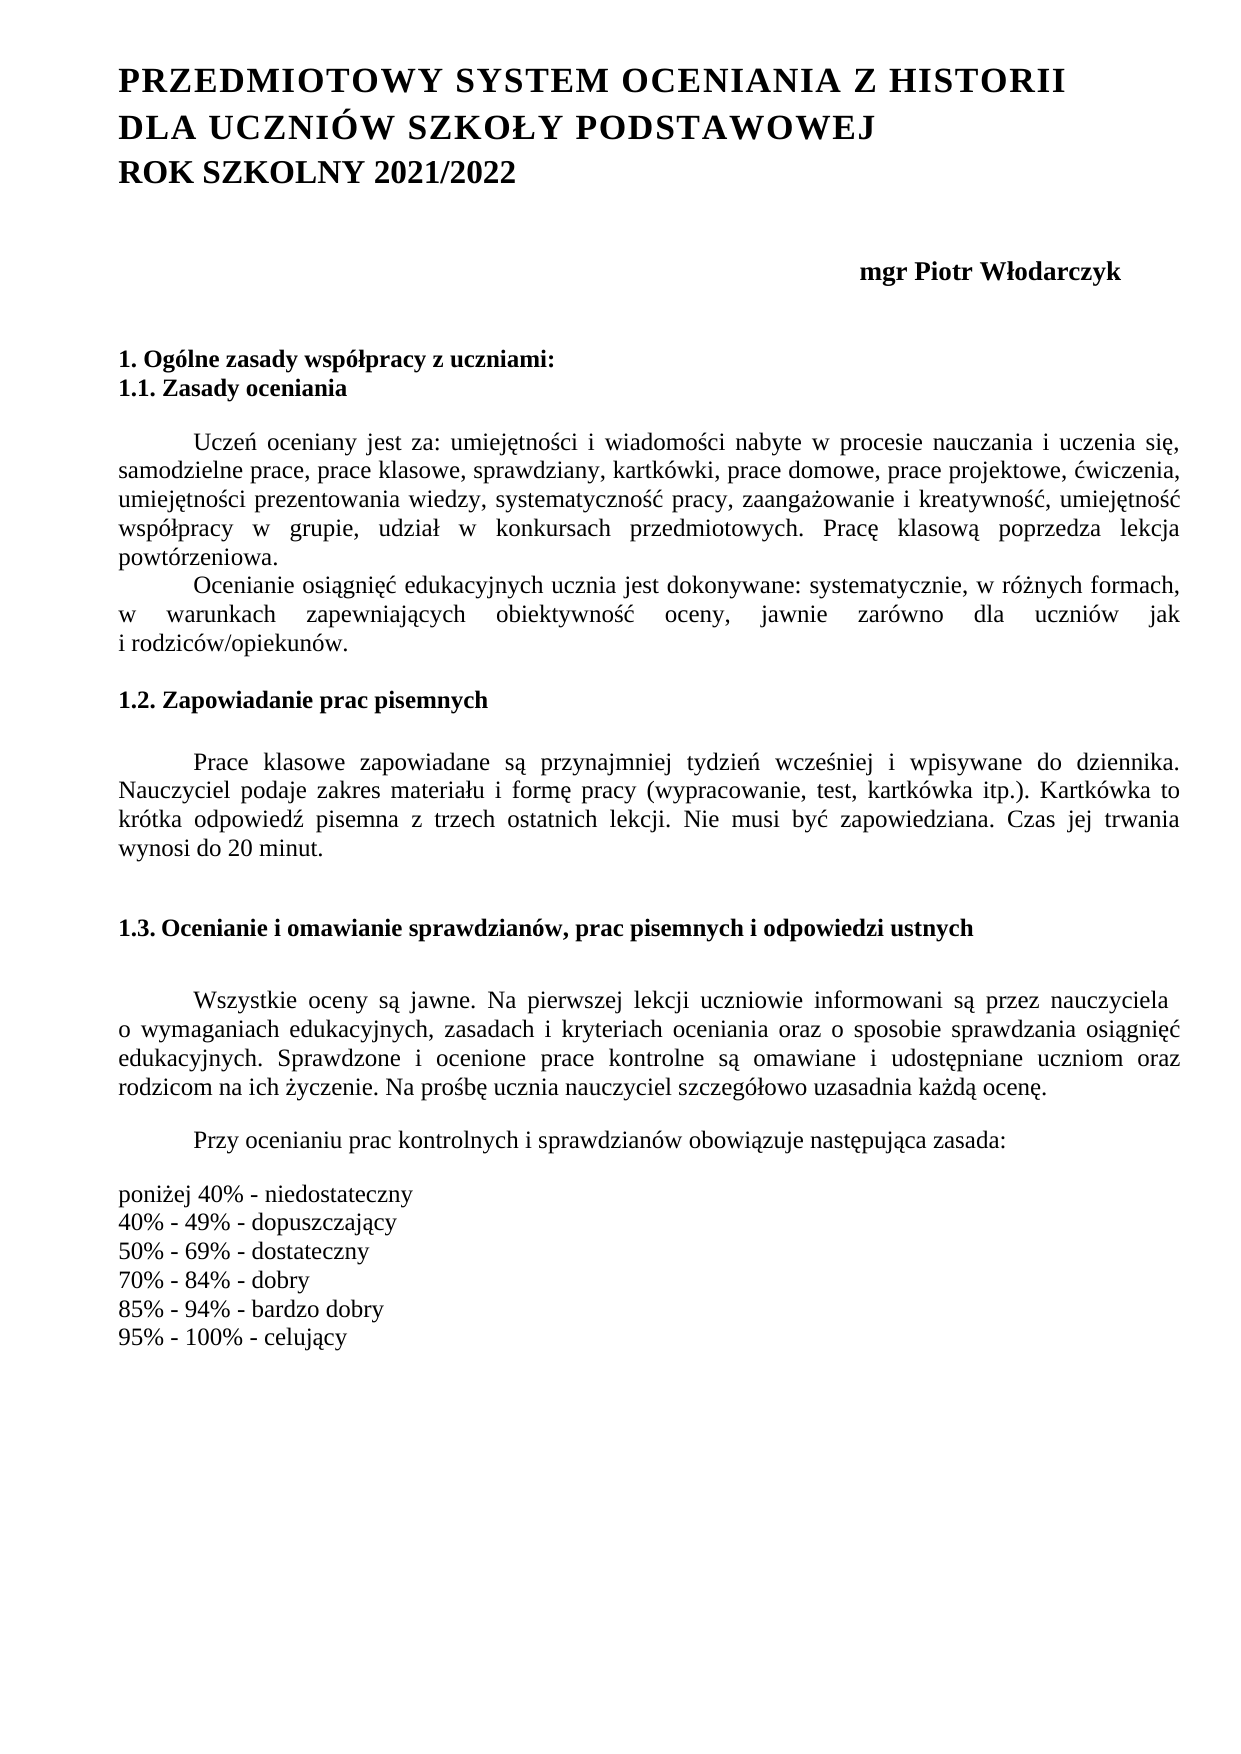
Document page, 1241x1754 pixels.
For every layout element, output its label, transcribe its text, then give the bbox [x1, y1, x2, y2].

text 1.1. Zasady oceniania [118, 373, 603, 402]
text poniżej 40% - niedostateczny [118, 1179, 812, 1207]
text 50% - 69% - dostateczny [118, 1236, 797, 1265]
text 95% - 100% - celujący [118, 1322, 1181, 1351]
text 85% - 94% - bardzo dobry [118, 1294, 1181, 1322]
text 1. Ogólne zasady współpracy z uczniami: [118, 344, 827, 373]
text 1.2. Zapowiadanie prac pisemnych [118, 685, 1181, 714]
text mgr Piotr Włodarczyk [118, 255, 1121, 286]
text Ocenianie osiągnięć edukacyjnych ucznia jest dokonywane: systematycznie, w różnych formach, w warunkach zapewniających obiektywność oceny, jawnie zarówno dla uczniów jak i rodziców/opiekunów. [118, 570, 1181, 657]
text Uczeń oceniany jest za: umiejętności i wiadomości nabyte w procesie nauczania i uczenia się, samodzielne prace, prace klasowe, sprawdziany, kartkówki, prace domowe, prace projektowe, ćwiczenia, umiejętności prezentowania wiedzy, systematyczność pracy, zaangażowanie i kreatywność, umiejętność współpracy w grupie, udział w konkursach przedmiotowych. Pracę klasową poprzedza lekcja powtórzeniowa. [118, 427, 1181, 570]
text 70% - 84% - dobry [118, 1265, 439, 1294]
text 40% - 49% - dopuszczający [118, 1207, 797, 1236]
text Prace klasowe zapowiadane są przynajmniej tydzień wcześniej i wpisywane do dziennika. Nauczyciel podaje zakres materiału i formę pracy (wypracowanie, test, kartkówka itp.). Kartkówka to krótka odpowiedź pisemna z trzech ostatnich lekcji. Nie musi być zapowiedziana. Czas jej trwania wynosi do 20 minut. [118, 747, 1181, 862]
text Wszystkie oceny są jawne. Na pierwszej lekcji uczniowie informowani są przez nauczyciela o wymaganiach edukacyjnych, zasadach i kryteriach oceniania oraz o sposobie sprawdzania osiągnięć edukacyjnych. Sprawdzone i ocenione prace kontrolne są omawiane i udostępniane uczniom oraz rodzicom na ich życzenie. Na prośbę ucznia nauczyciel szczegółowo uzasadnia każdą ocenę. [118, 985, 1181, 1100]
text Przy ocenianiu prac kontrolnych i sprawdzianów obowiązuje następująca zasada: [193, 1125, 1181, 1154]
text 1.3. Ocenianie i omawianie sprawdzianów, prac pisemnych i odpowiedzi ustnych [118, 913, 1181, 942]
text ­PRZEDMIOTOWY SYSTEM OCENIANIA Z HISTORII DLA UCZNIÓW SZKOŁY PODSTAWOWEJ ROK SZKOLNY 2021/2022 [118, 59, 1181, 191]
